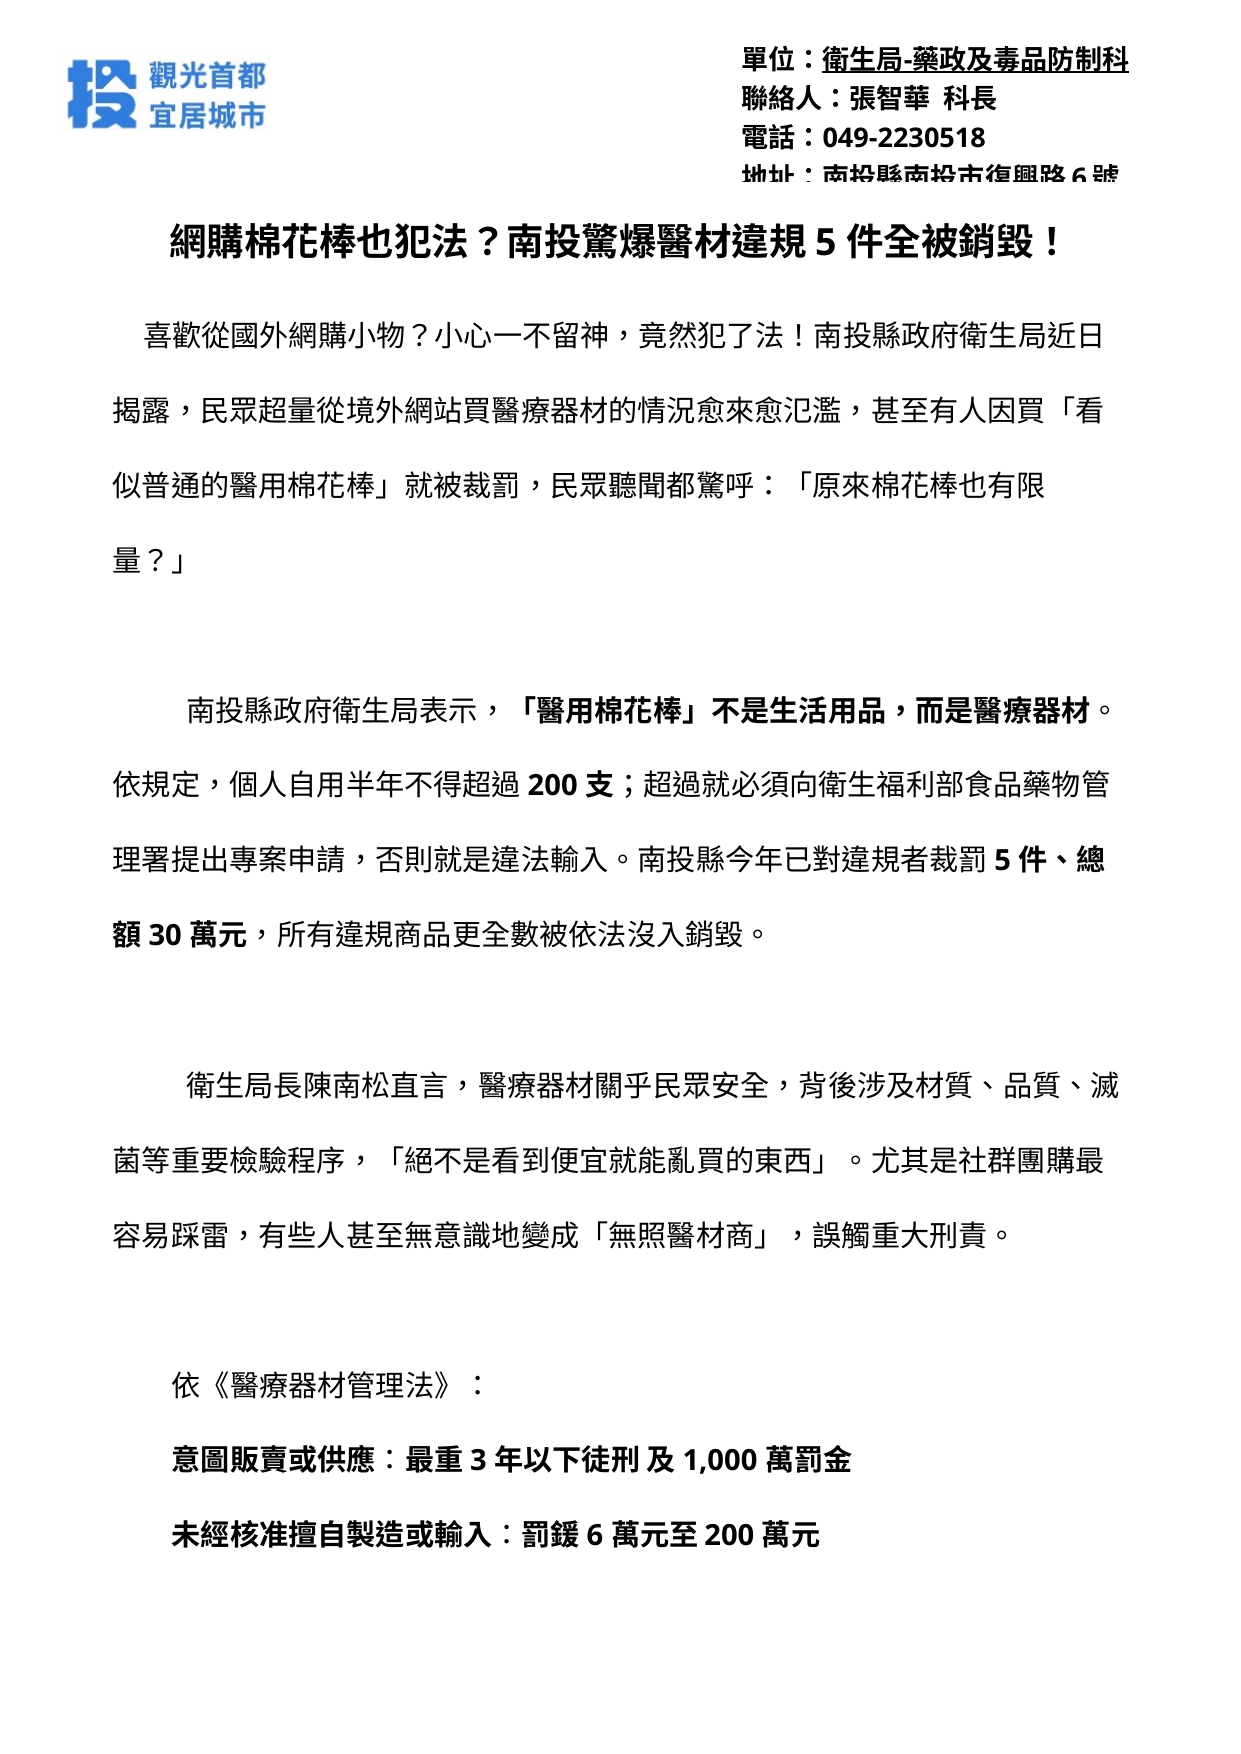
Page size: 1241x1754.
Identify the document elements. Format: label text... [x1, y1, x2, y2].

text 網購棉花棒也犯法？南投驚爆醫材違規 5 件全被銷毀！ [112, 202, 1128, 277]
text 衛生局長陳南松直言，醫療器材關乎民眾安全，背後涉及材質、品質、滅菌等重要檢驗程序，「絕不是看到便宜就能亂買的東西」。尤其是社群團購最容易踩雷，有些人甚至無意識地變成「無照醫材商」，誤觸重大刑責。 [112, 1046, 1128, 1271]
text 地址：南投縣南投市復興路6號 [741, 156, 1147, 182]
text 單位：衛生局-藥政及毒品防制科 [741, 38, 1147, 77]
text 依《醫療器材管理法》： [112, 1346, 1128, 1421]
text 意圖販賣或供應：最重 3 年以下徒刑 及 1,000 萬罰金 [112, 1421, 1128, 1496]
text 聯絡人：張智華 科長 電話：049-2230518 [741, 77, 1147, 156]
text 未經核准擅自製造或輸入：罰鍰 6 萬元至200 萬元 [112, 1496, 1128, 1571]
text 南投縣政府衛生局表示，「醫用棉花棒」不是生活用品，而是醫療器材。依規定，個人自用半年不得超過 200 支；超過就必須向衛生福利部食品藥物管理署提出專案申請，否則就是違法輸入。南投縣今年已對違規者裁罰 5 件、總額 30 萬元，所有違規商品更全數被依法沒入銷毀。 [112, 671, 1128, 971]
text 喜歡從國外網購小物？小心一不留神，竟然犯了法！南投縣政府衛生局近日揭露，民眾超量從境外網站買醫療器材的情況愈來愈氾濫，甚至有人因買「看似普通的醫用棉花棒」就被裁罰，民眾聽聞都驚呼：「原來棉花棒也有限量？」 [112, 296, 1128, 596]
picture [42, 33, 293, 148]
